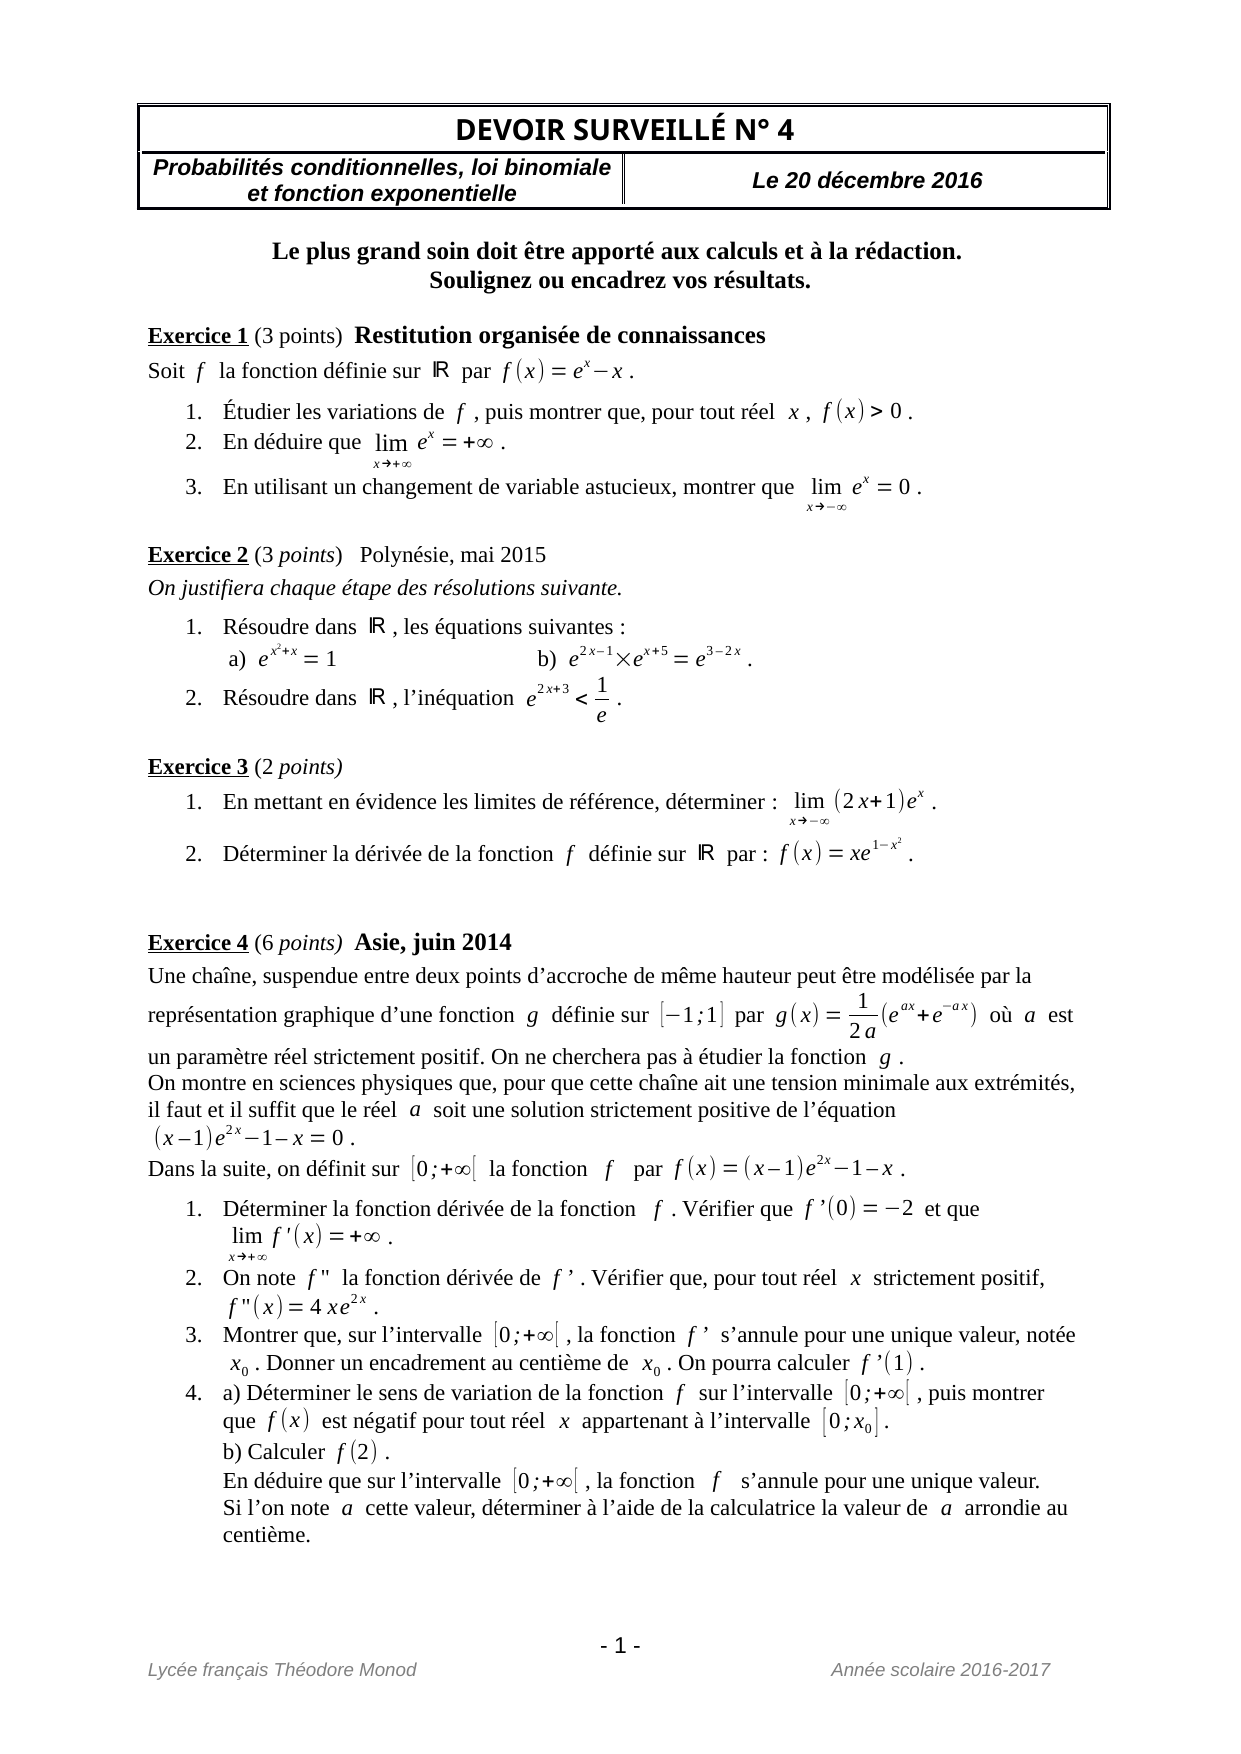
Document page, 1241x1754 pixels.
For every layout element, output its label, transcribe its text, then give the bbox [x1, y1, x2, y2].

table_header DEVOIR SURVEILLÉ N° 4 [140, 107, 1107, 151]
subtitle Exercice 4 (6 points) Asie, juin 2014 [148, 927, 1092, 956]
list En utilisant un changement de variable astucieux, montrer que . [185, 471, 1092, 515]
text Soit la fonction définie sur par . [148, 355, 1092, 386]
list Résoudre dans , les équations suivantes : a) b) . [185, 613, 1092, 672]
list On note la fonction dérivée de . Vérifier que, pour tout réel strictement positif, . [185, 1264, 1092, 1321]
list Résoudre dans , l’inéquation . [185, 672, 1092, 753]
text Soulignez ou encadrez vos résultats. [148, 265, 1092, 294]
list En déduire que . [185, 426, 1092, 471]
list En mettant en évidence les limites de référence, déterminer : . [185, 785, 1092, 829]
text Dans la suite, on définit sur la fonction par . [148, 1152, 1092, 1182]
text Exercice 1 (3 points) Restitution organisée de connaissances [148, 320, 1092, 349]
subtitle Exercice 3 (2 points) [148, 753, 1092, 779]
text Le plus grand soin doit être apporté aux calculs et à la rédaction. [148, 236, 1092, 265]
subtitle Exercice 2 (3 points) Polynésie, mai 2015 [148, 541, 1092, 568]
list a) Déterminer le sens de variation de la fonction sur l’intervalle , puis montrer que est négatif pour tout réel appartenant à l’intervalle . b) Calculer . En déduire que sur l’intervalle , la fonction s’annule pour une unique valeur. Si l’on note cette valeur, déterminer à l’aide de la calculatrice la valeur de arrondie au centième. [185, 1379, 1092, 1547]
list Étudier les variations de , puis montrer que, pour tout réel , . [185, 398, 1092, 426]
table_cell Le 20 décembre 2016 [624, 151, 1109, 207]
list Déterminer la dérivée de la fonction définie sur par : . [185, 835, 1092, 894]
list Montrer que, sur l’intervalle , la fonction s’annule pour une unique valeur, notée . Donner un encadrement au centième de . On pourra calculer . [185, 1321, 1092, 1379]
text On justifiera chaque étape des résolutions suivante. [148, 574, 1092, 600]
text Une chaîne, suspendue entre deux points d’accroche de même hauteur peut être modélisée par la représentation graphique d’une fonction définie sur par où est un paramètre réel strictement positif. On ne cherchera pas à étudier la fonction . [148, 962, 1092, 1069]
list Déterminer la fonction dérivée de la fonction . Vérifier que et que . [185, 1195, 1092, 1264]
text On montre en sciences physiques que, pour que cette chaîne ait une tension minimale aux extrémités, il faut et il suffit que le réel soit une solution strictement positive de l’équation . [148, 1069, 1092, 1152]
table_cell Probabilités conditionnelles, loi binomiale et fonction exponentielle [138, 151, 623, 207]
